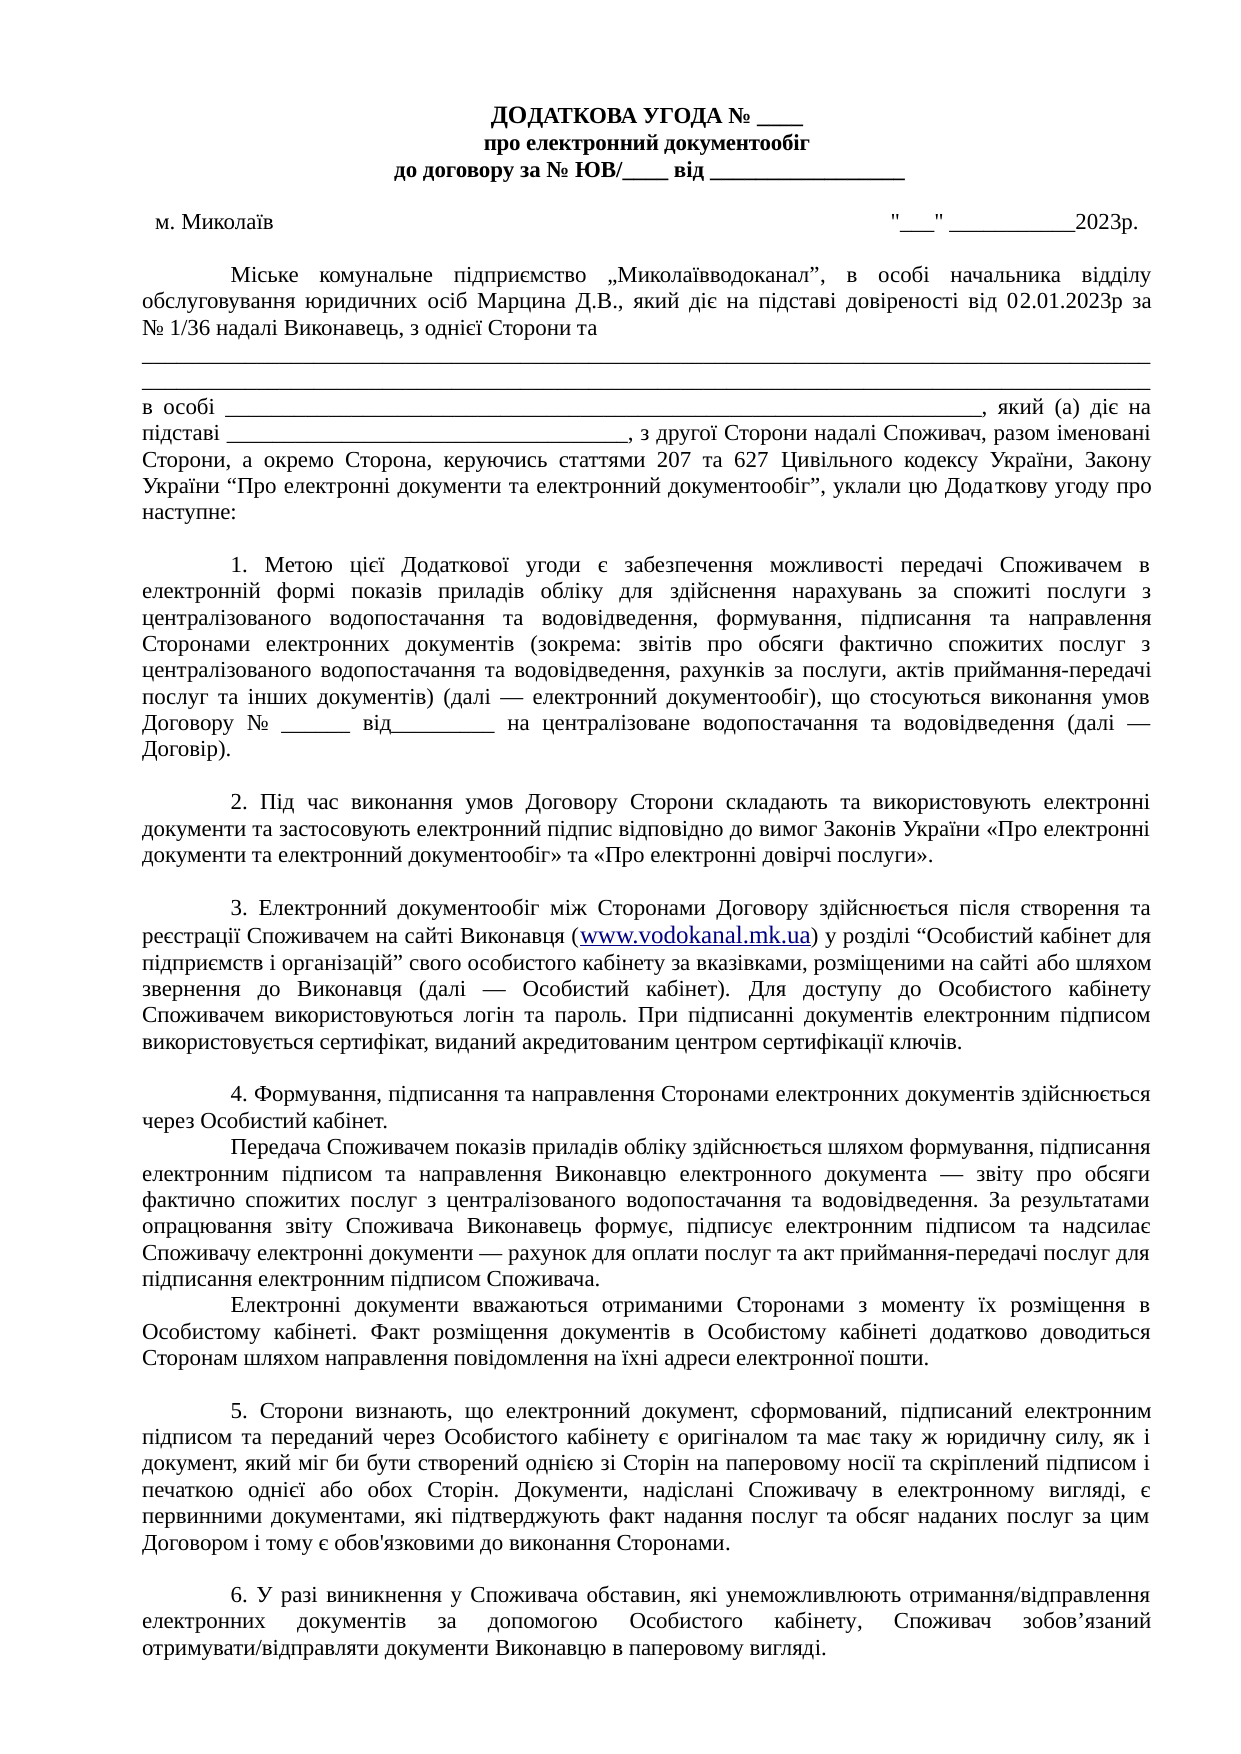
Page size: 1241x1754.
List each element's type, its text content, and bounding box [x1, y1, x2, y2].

text Міське комунальне підприємство „Миколаївводоканал”, в особі начальника відділу обслуговування юридичних осіб Марцина Д.В., який діє на підставі довіреності від 02.01.2023р за № 1/36 надалі Виконавець, з однієї Сторони та [142, 261, 1152, 340]
text м. Миколаїв "___" ___________2023р. [142, 208, 1152, 235]
text Передача Споживачем показів приладів обліку здійснюється шляхом формування, підписання електронним підписом та направлення Виконавцю електронного документа — звіту про обсяги фактично спожитих послуг з централізованого водопостачання та водовідведення. За результатами опрацювання звіту Споживача Виконавець формує, підписує електронним підписом та надсилає Споживачу електронні документи — рахунок для оплати послуг та акт приймання-передачі послуг для підписання електронним підписом Споживача. [142, 1133, 1152, 1291]
text 6. У разі виникнення у Споживача обставин, які унеможливлюють отримання/відправлення електронних документів за допомогою Особистого кабінету, Споживач зобов’язаний отримувати/відправляти документи Виконавцю в паперовому вигляді. [142, 1581, 1152, 1660]
text 2. Під час виконання умов Договору Сторони складають та використовують електронні документи та застосовують електронний підпис відповідно до вимог Законів України «Про електронні документи та електронний документообіг» та «Про електронні довірчі послуги». [142, 788, 1152, 867]
text ________________________________________________________________________________________________________________________________________________________________________________ в особі __________________________________________________________________, який (а) діє на підставі ___________________________________, з другої Сторони надалі Споживач, разом іменовані Сторони, а окремо Сторона, керуючись статтями 207 та 627 Цивільного кодексу України, Закону України “Про електронні документи та електронний документообіг”, уклали цю Додаткову угоду про наступне: [142, 340, 1152, 525]
text 4. Формування, підписання та направлення Сторонами електронних документів здійснюється через Особистий кабінет. [142, 1081, 1152, 1133]
text ДОДАТКОВА УГОДА № ____ [142, 101, 1152, 129]
text 5. Сторони визнають, що електронний документ, сформований, підписаний електронним підписом та переданий через Особистого кабінету є оригіналом та має таку ж юридичну силу, як і документ, який міг би бути створений однією зі Сторін на паперовому носії та скріплений підписом і печаткою однієї або обох Сторін. Документи, надіслані Споживачу в електронному вигляді, є первинними документами, які підтверджують факт надання послуг та обсяг наданих послуг за цим Договором і тому є обов'язковими до виконання Сторонами. [142, 1397, 1152, 1555]
text про електронний документообіг [142, 129, 1152, 156]
text 3. Електронний документообіг між Сторонами Договору здійснюється після створення та реєстрації Споживачем на сайті Виконавця (www.vodokanal.mk.ua) у розділі “Особистий кабінет для підприємств і організацій” свого особистого кабінету за вказівками, розміщеними на сайті або шляхом звернення до Виконавця (далі — Особистий кабінет). Для доступу до Особистого кабінету Споживачем використовуються логін та пароль. При підписанні документів електронним підписом використовується сертифікат, виданий акредитованим центром сертифікації ключів. [142, 894, 1152, 1054]
text 1. Метою цієї Додаткової угоди є забезпечення можливості передачі Споживачем в електронній формі показів приладів обліку для здійснення нарахувань за спожиті послуги з централізованого водопостачання та водовідведення, формування, підписання та направлення Сторонами електронних документів (зокрема: звітів про обсяги фактично спожитих послуг з централізованого водопостачання та водовідведення, рахунків за послуги, актів приймання-передачі послуг та інших документів) (далі — електронний документообіг), що стосуються виконання умов Договору № ______ від_________ на централізоване водопостачання та водовідведення (далі — Договір). [142, 551, 1152, 762]
text до договору за № ЮВ/____ від _________________ [142, 156, 1152, 182]
text Електронні документи вважаються отриманими Сторонами з моменту їх розміщення в Особистому кабінеті. Факт розміщення документів в Особистому кабінеті додатково доводиться Сторонам шляхом направлення повідомлення на їхні адреси електронної пошти. [142, 1291, 1152, 1370]
